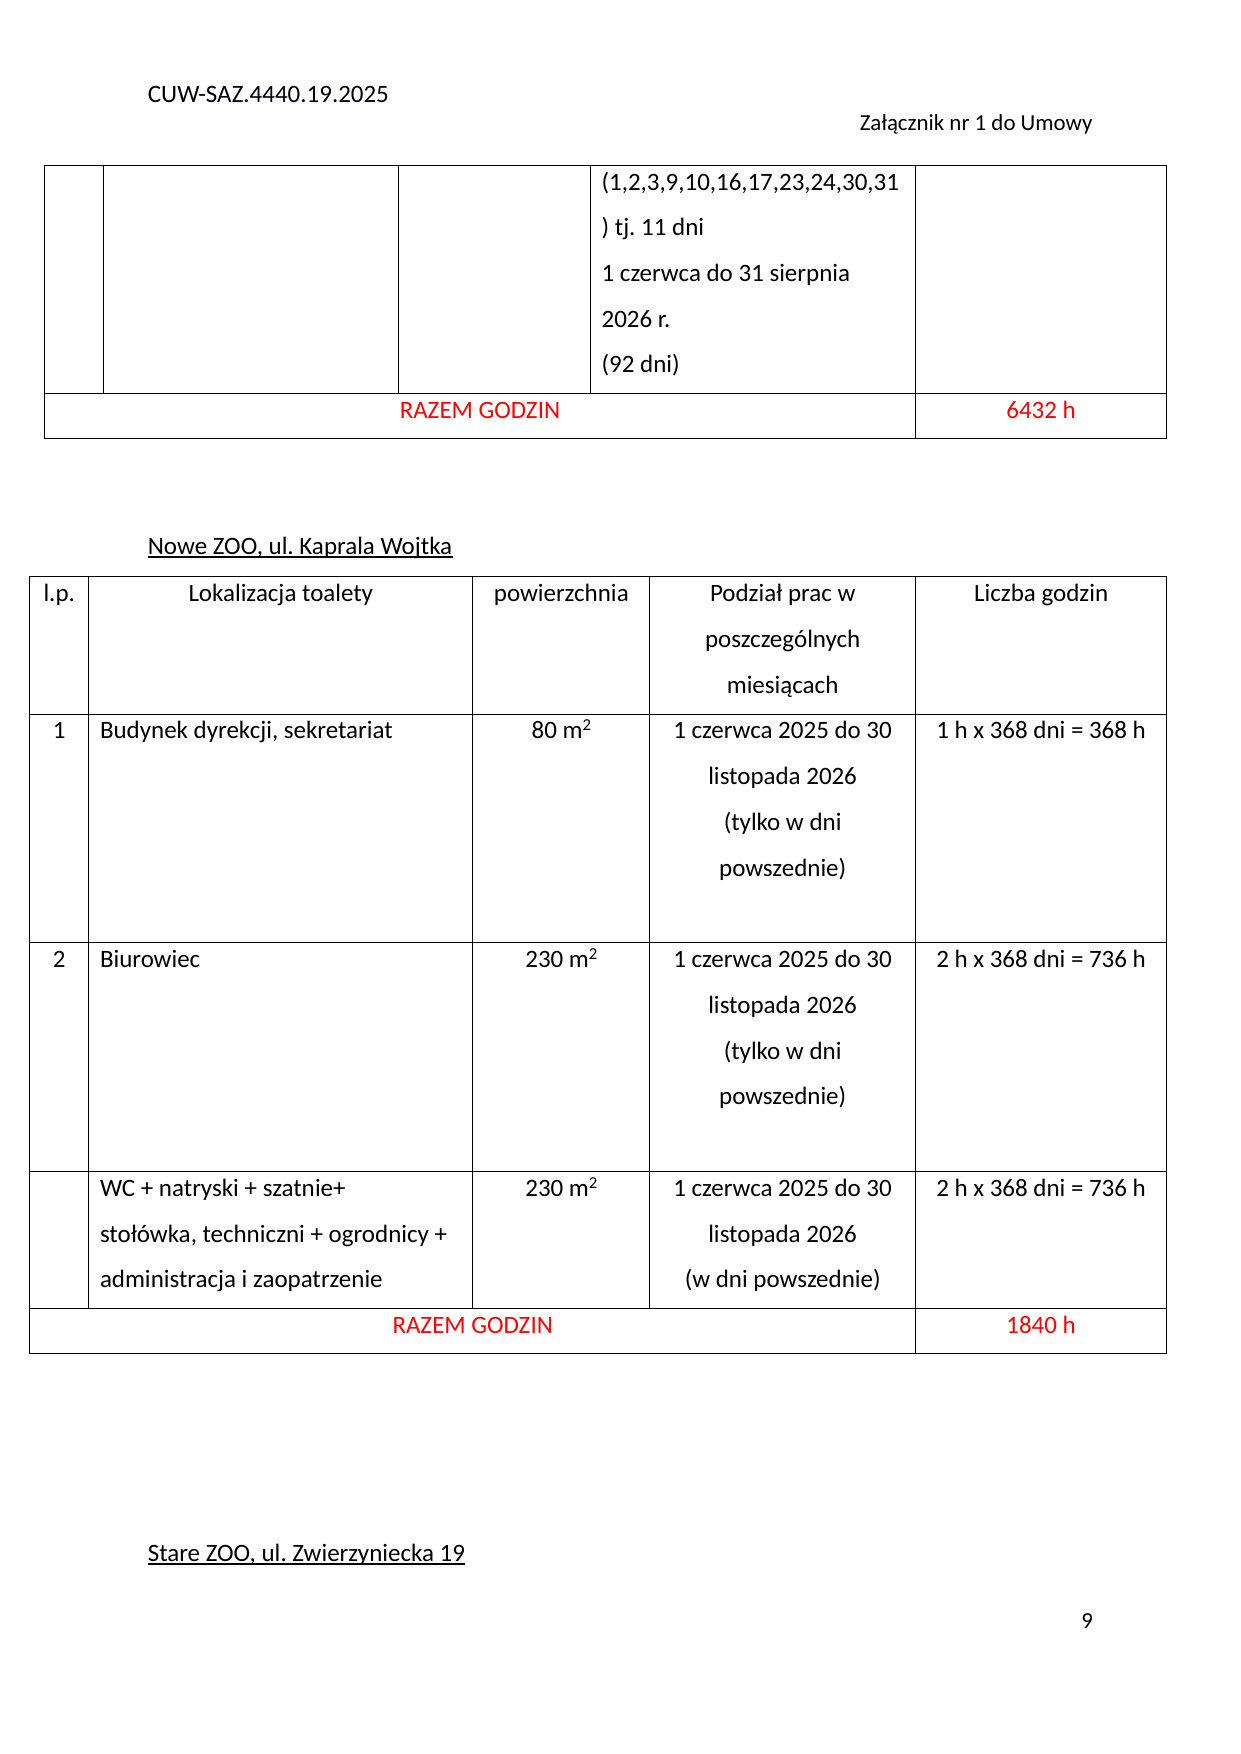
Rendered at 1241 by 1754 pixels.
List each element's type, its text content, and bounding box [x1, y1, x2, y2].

table_cell 2 [30, 943, 88, 1171]
table_cell 2 h x 368 dni = 736 h [916, 943, 1166, 1171]
table_cell 1 h x 368 dni = 368 h [916, 715, 1166, 942]
table_cell 230 m2 [473, 1172, 649, 1308]
table_header Podział prac w poszczególnych miesiącach [650, 577, 915, 713]
table_cell Budynek dyrekcji, sekretariat [89, 715, 472, 942]
table_cell [916, 166, 1166, 393]
table_cell Biurowiec [89, 943, 472, 1171]
table_cell [45, 166, 103, 393]
table_header l.p. [30, 577, 88, 713]
table_header powierzchnia [473, 577, 649, 713]
table_cell 1 [30, 715, 88, 942]
table_header Liczba godzin [916, 577, 1166, 713]
table_cell RAZEM GODZIN [30, 1309, 915, 1353]
table_cell 230 m2 [473, 943, 649, 1171]
table_cell WC + natryski + szatnie+ stołówka, techniczni + ogrodnicy + administracja i zaopatrzenie [89, 1172, 472, 1308]
table_cell 1 czerwca 2025 do 30 listopada 2026 (tylko w dni powszednie) [650, 943, 915, 1171]
table_cell 1 czerwca 2025 do 30 listopada 2026 (tylko w dni powszednie) [650, 715, 915, 942]
table_cell 2 h x 368 dni = 736 h [916, 1172, 1166, 1308]
table_cell (1,2,3,9,10,16,17,23,24,30,31) tj. 11 dni 1 czerwca do 31 sierpnia 2026 r. (92 dni) [591, 166, 915, 393]
table_cell 1840 h [916, 1309, 1166, 1353]
table_cell 1 czerwca 2025 do 30 listopada 2026 (w dni powszednie) [650, 1172, 915, 1308]
table_cell [399, 166, 590, 393]
text Stare ZOO, ul. Zwierzyniecka 19 [148, 1537, 1092, 1567]
table_cell [30, 1172, 88, 1308]
table_header Lokalizacja toalety [89, 577, 472, 713]
table_cell [104, 166, 398, 393]
text Nowe ZOO, ul. Kaprala Wojtka [148, 531, 1092, 561]
table_cell 80 m2 [473, 715, 649, 942]
table_cell 6432 h [916, 394, 1166, 438]
table_cell RAZEM GODZIN [45, 394, 915, 438]
